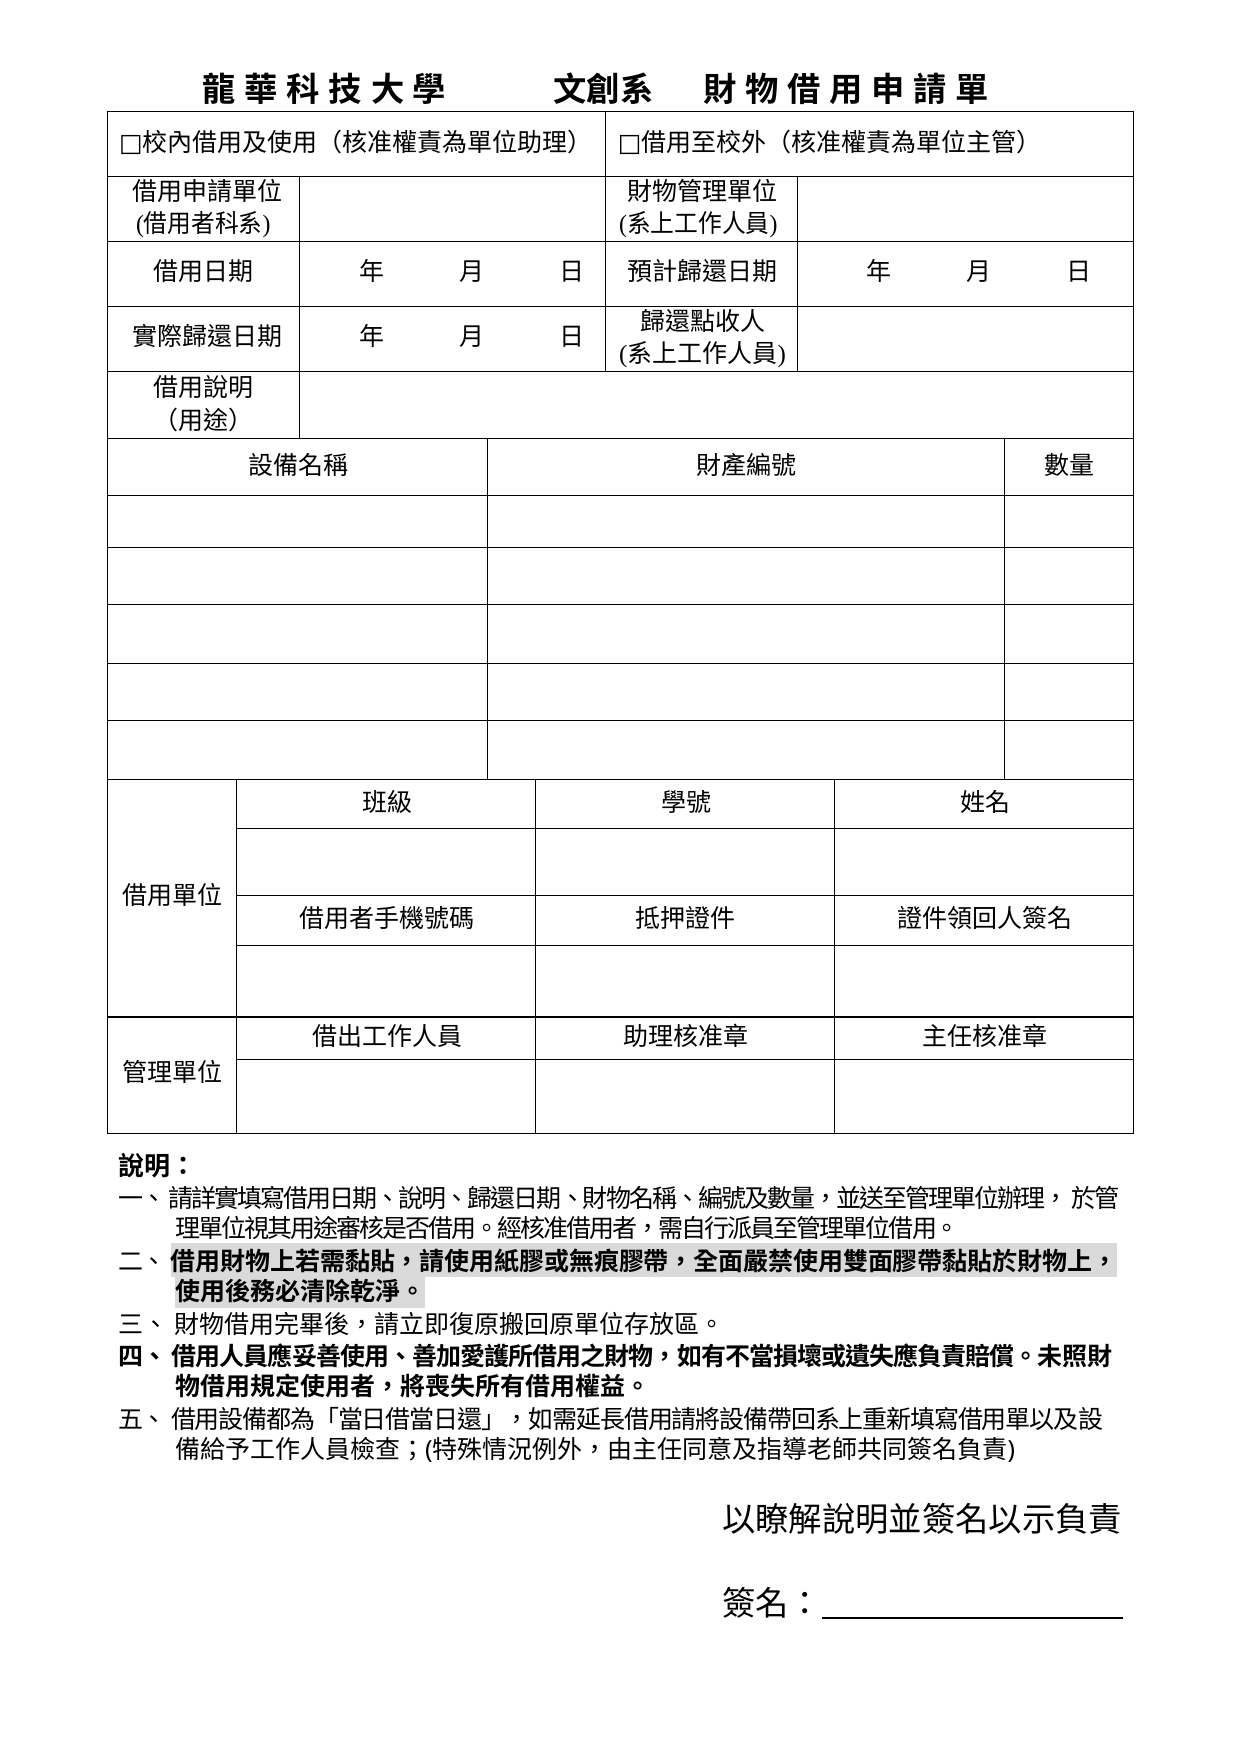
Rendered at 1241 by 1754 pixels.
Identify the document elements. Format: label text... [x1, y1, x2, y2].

table_header □校內借用及使用（核准權責為單位助理） [108, 112, 605, 176]
table_cell 班級 [237, 780, 535, 828]
text 一、 請詳實填寫借用日期、說明、歸還日期、財物名稱、編號及數量，並送至管理單位辦理， 於管理單位視其用途審核是否借用。經核准借用者，需自行派員至管理單位借用。 [118, 1182, 1128, 1245]
table_cell [488, 664, 1004, 719]
table_cell 證件領回人簽名 [835, 896, 1133, 945]
table_cell 預計歸還日期 [606, 242, 797, 306]
table_cell 年 月 日 [798, 242, 1133, 306]
table_cell 管理單位 [108, 1018, 236, 1132]
text 說明： [118, 1147, 1146, 1182]
text 五、 借用設備都為「當日借當日還」，如需延長借用請將設備帶回系上重新填寫借用單以及設備給予工作人員檢查；(特殊情況例外，由主任同意及指導老師共同簽名負責) [118, 1403, 1122, 1466]
table_cell 助理核准章 [536, 1018, 834, 1059]
table_cell 借用者手機號碼 [237, 896, 535, 945]
table_cell 抵押證件 [536, 896, 834, 945]
table_cell 歸還點收人 (系上工作人員) [606, 307, 797, 371]
table_cell [237, 1060, 535, 1132]
table_cell 年 月 日 [300, 242, 605, 306]
text 以瞭解說明並簽名以示負責簽名： [722, 1495, 1123, 1625]
table_cell [300, 177, 605, 241]
table_cell [488, 548, 1004, 604]
table_header □借用至校外（核准權責為單位主管） [606, 112, 1133, 176]
table_cell [536, 946, 834, 1016]
table_cell 借用單位 [108, 780, 236, 1016]
table_cell [798, 307, 1133, 371]
subtitle 四、 借用人員應妥善使用、善加愛護所借用之財物，如有不當損壞或遺失應負責賠償。未照財物借用規定使用者，將喪失所有借用權益。 [118, 1340, 1122, 1403]
text 三、 財物借用完畢後，請立即復原搬回原單位存放區。 [118, 1308, 1146, 1340]
table_cell [108, 721, 487, 779]
table_cell [488, 721, 1004, 779]
table_cell 借用說明 （用途） [108, 372, 299, 438]
table_cell 借用日期 [108, 242, 299, 306]
table_cell [237, 829, 535, 895]
table_cell 年 月 日 [300, 307, 605, 371]
table_cell [536, 829, 834, 895]
table_cell [536, 1060, 834, 1132]
table_cell [835, 946, 1133, 1016]
table_cell 財產編號 [488, 439, 1004, 495]
table_cell 姓名 [835, 780, 1133, 828]
subtitle 二、 借用財物上若需黏貼，請使用紙膠或無痕膠帶，全面嚴禁使用雙面膠帶黏貼於財物上，使用後務必清除乾淨。 [118, 1245, 1126, 1308]
table_cell 學號 [536, 780, 834, 828]
table_cell 數量 [1005, 439, 1133, 495]
table_cell [108, 548, 487, 604]
table_cell [108, 496, 487, 547]
table_cell [108, 664, 487, 719]
text 龍 華 科 技 大 學 文創系 財 物 借 用 申 請 單 [203, 66, 1146, 111]
table_cell 借出工作人員 [237, 1018, 535, 1059]
table_cell [237, 946, 535, 1016]
table_cell 設備名稱 [108, 439, 487, 495]
table_cell 財物管理單位 (系上工作人員) [606, 177, 797, 241]
table_cell [1005, 496, 1133, 547]
table_cell [108, 605, 487, 662]
table_cell [300, 372, 1133, 438]
table_cell 主任核准章 [835, 1018, 1133, 1059]
table_cell 實際歸還日期 [108, 307, 299, 371]
table_cell [835, 1060, 1133, 1132]
table_cell [488, 496, 1004, 547]
table_cell [1005, 721, 1133, 779]
table_cell [1005, 664, 1133, 719]
table_cell [1005, 548, 1133, 604]
table_cell [798, 177, 1133, 241]
table_cell [488, 605, 1004, 662]
table_cell [835, 829, 1133, 895]
table_cell 借用申請單位 (借用者科系) [108, 177, 299, 241]
table_cell [1005, 605, 1133, 662]
